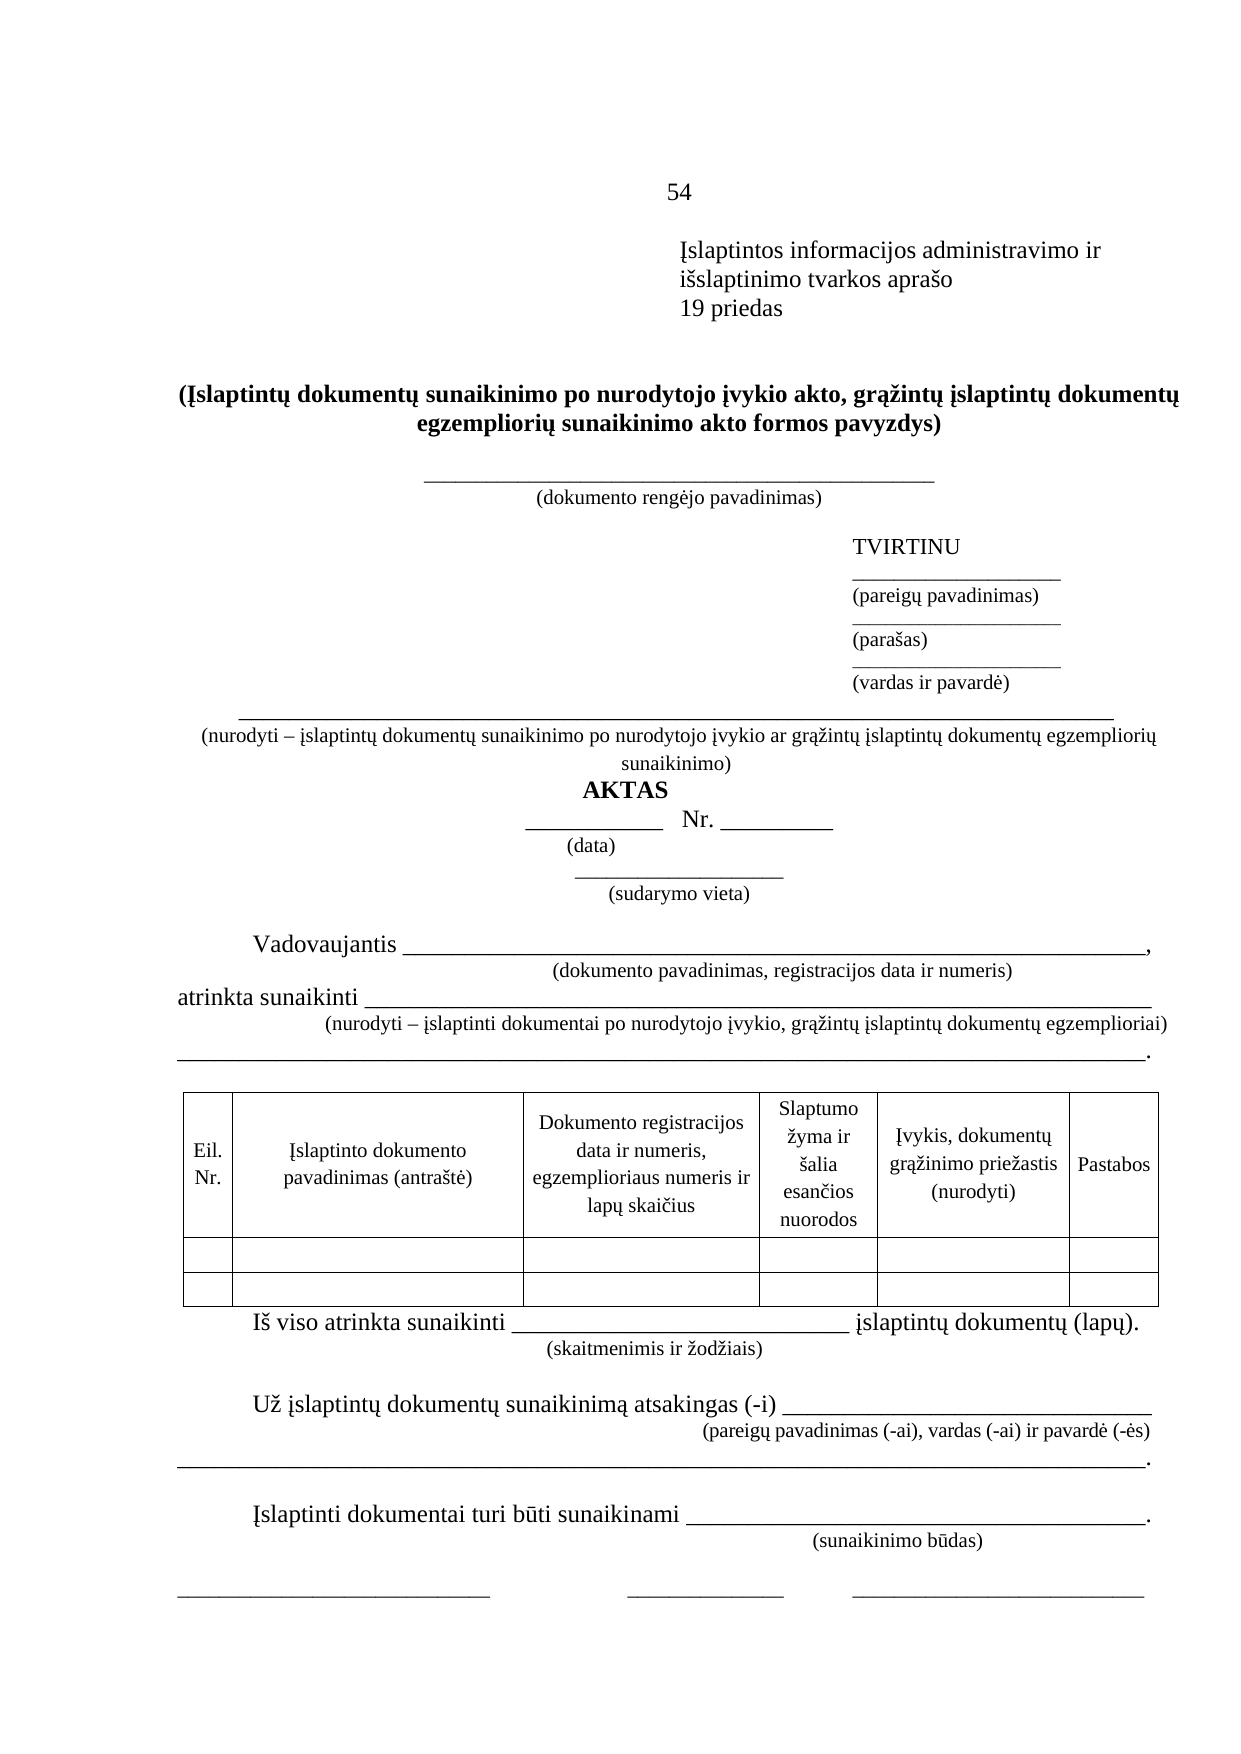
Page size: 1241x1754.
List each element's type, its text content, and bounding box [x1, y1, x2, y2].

table_header Pastabos [1070, 1093, 1158, 1237]
text ______________________________ _______________ ____________________________ [177, 1576, 1181, 1600]
text . [177, 1442, 1181, 1470]
text atrinkta sunaikinti [177, 982, 1181, 1011]
table_cell [760, 1238, 877, 1272]
table_header Eil. Nr. [184, 1093, 232, 1237]
text AKTAS [177, 775, 1073, 804]
text ____________________ [177, 857, 1181, 881]
text ___________ Nr. _________ [177, 804, 1181, 833]
text (pareigų pavadinimas (-ai), vardas (-ai) ir pavardė (-ės) [702, 1417, 1181, 1442]
text Iš viso atrinkta sunaikinti ___________________________ įslaptintų dokumentų (lapų). [177, 1307, 1181, 1336]
text (dokumento rengėjo pavadinimas) [177, 485, 1181, 509]
text (Įslaptintų dokumentų sunaikinimo po nurodytojo įvykio akto, grąžintų įslaptintų dokumentų egzempliorių sunaikinimo akto formos pavyzdys) [177, 379, 1181, 437]
text išslaptinimo tvarkos aprašo 19 priedas [679, 264, 1181, 322]
text (dokumento pavadinimas, registracijos data ir numeris) [177, 958, 1181, 982]
table_cell [184, 1238, 232, 1272]
table_cell [878, 1238, 1069, 1272]
text Už įslaptintų dokumentų sunaikinimą atsakingas (-i) [177, 1389, 1181, 1417]
table_cell [233, 1238, 523, 1272]
text (nurodyti – įslaptinti dokumentai po nurodytojo įvykio, grąžintų įslaptintų dokumentų egzemplioriai) [177, 1011, 1181, 1035]
table_cell [1070, 1273, 1158, 1306]
table_cell [760, 1273, 877, 1306]
text ______________________________________________________________________ [177, 694, 1181, 723]
text _________________________________________________ [177, 461, 1181, 485]
text (skaitmenimis ir žodžiais) [177, 1336, 1181, 1360]
text (nurodyti – įslaptintų dokumentų sunaikinimo po nurodytojo įvykio ar grąžintų įslaptintų dokumentų egzempliorių sunaikinimo) [177, 723, 1181, 775]
text Vadovaujantis , [177, 929, 1181, 958]
text _________________________ [852, 651, 1181, 670]
text (pareigų pavadinimas) [852, 583, 1181, 607]
text (vardas ir pavardė) [852, 670, 1181, 694]
text (parašas) [852, 627, 1181, 651]
text Įslaptintos informacijos administravimo ir [679, 235, 1181, 264]
text (data) [177, 833, 1181, 857]
table_cell [233, 1273, 523, 1306]
text (sunaikinimo būdas) [252, 1528, 1181, 1552]
text . [177, 1035, 1181, 1063]
text Įslaptinti dokumentai turi būti sunaikinami . [177, 1499, 1181, 1528]
table_cell [1070, 1238, 1158, 1272]
table_header Dokumento registracijos data ir numeris, egzemplioriaus numeris ir lapų skaičius [524, 1093, 759, 1237]
text TVIRTINU [852, 533, 1181, 559]
text (sudarymo vieta) [177, 881, 1181, 905]
table_cell [524, 1238, 759, 1272]
table_cell [878, 1273, 1069, 1306]
text _________________________ [852, 607, 1181, 627]
table_cell [524, 1273, 759, 1306]
table_cell [184, 1273, 232, 1306]
table_header Slaptumo žyma ir šalia esančios nuorodos [760, 1093, 877, 1237]
table_header Įslaptinto dokumento pavadinimas (antraštė) [233, 1093, 523, 1237]
table_header Įvykis, dokumentų grąžinimo priežastis (nurodyti) [878, 1093, 1069, 1237]
text ____________________ [852, 559, 1181, 583]
